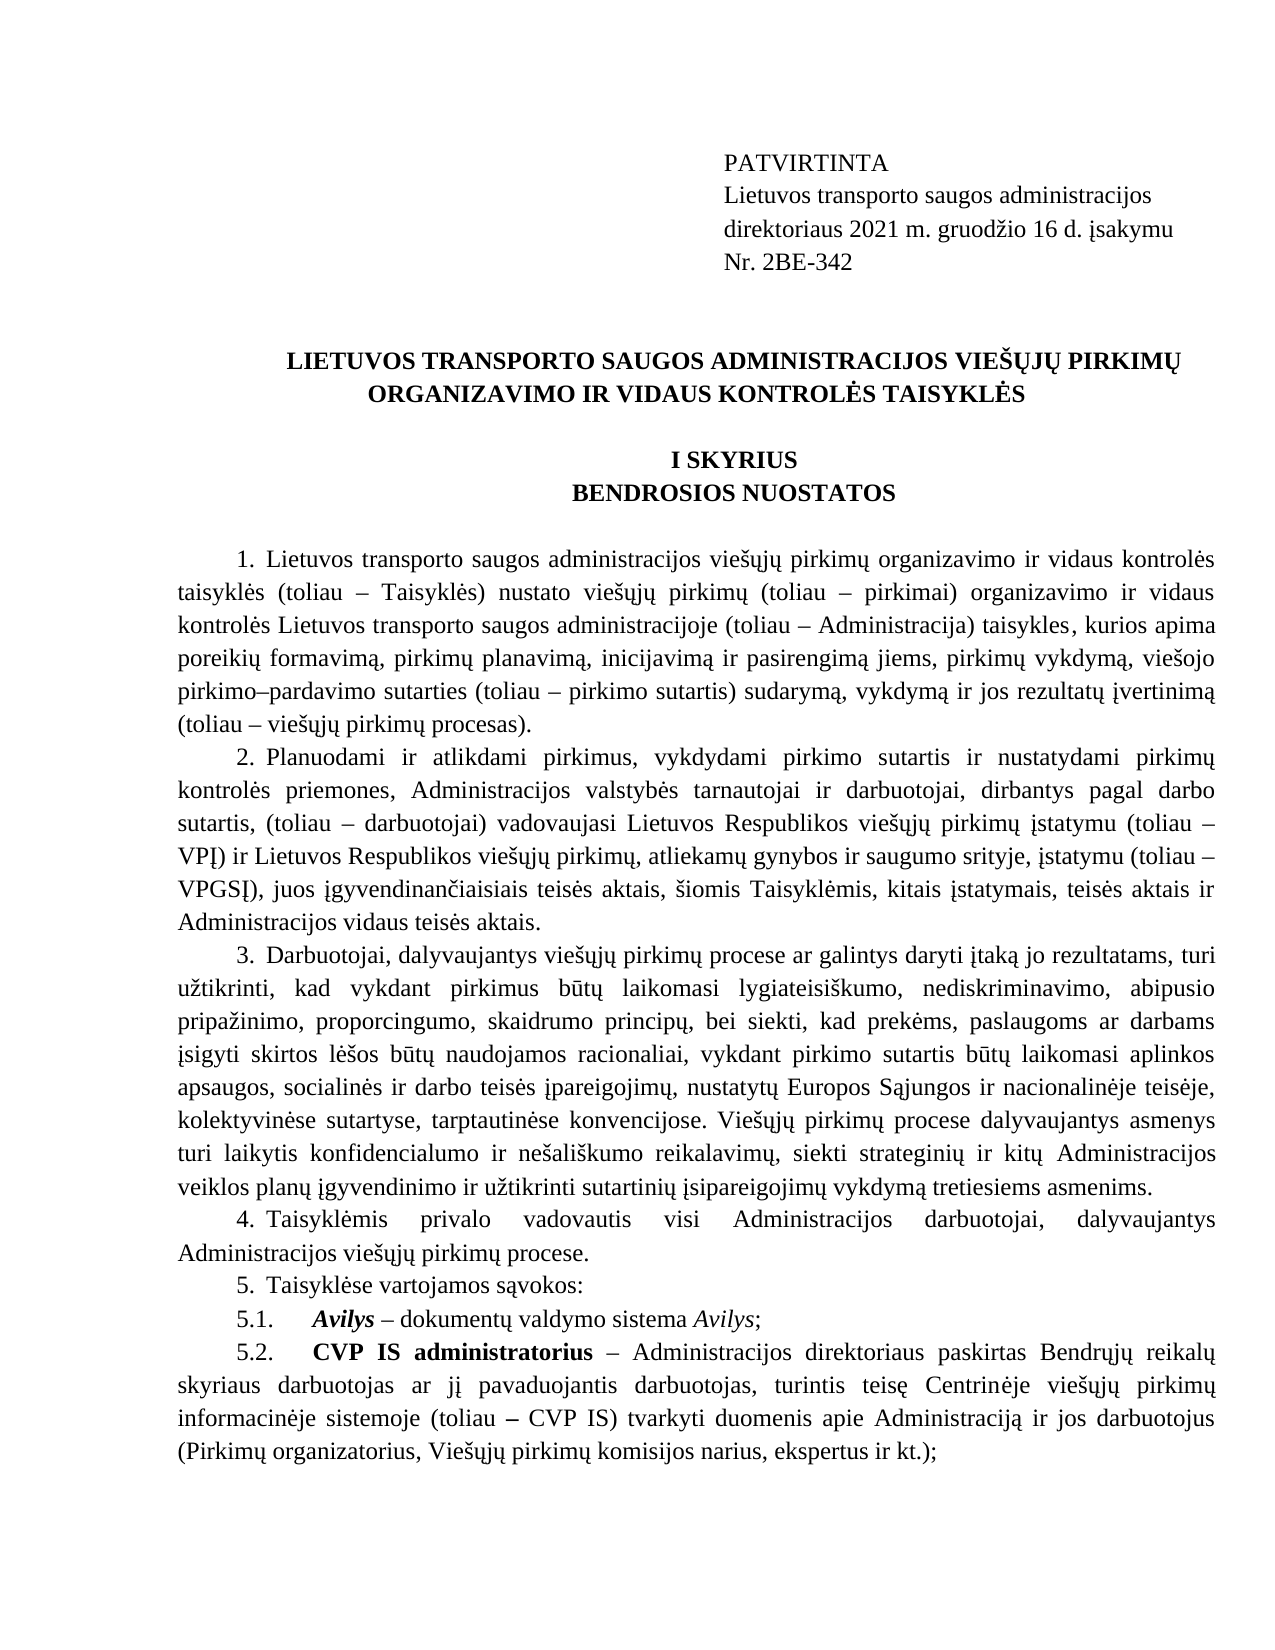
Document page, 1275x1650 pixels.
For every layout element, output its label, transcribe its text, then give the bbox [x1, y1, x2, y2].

text I SKYRIUS [177, 445, 1216, 473]
text direktoriaus 2021 m. gruodžio 16 d. įsakymu [591, 214, 1216, 242]
text PATVIRTINTA [591, 148, 1216, 176]
text 5.1. Avilys – dokumentų valdymo sistema Avilys; [177, 1304, 1216, 1332]
text 4. Taisyklėmis privalo vadovautis visi Administracijos darbuotojai, dalyvaujantys Administracijos viešųjų pirkimų procese. [177, 1204, 1216, 1266]
text 1. Lietuvos transporto saugos administracijos viešųjų pirkimų organizavimo ir vidaus kontrolės taisyklės (toliau – Taisyklės) nustato viešųjų pirkimų (toliau – pirkimai) organizavimo ir vidaus kontrolės Lietuvos transporto saugos administracijoje (toliau – Administracija) taisykles, kurios apima poreikių formavimą, pirkimų planavimą, inicijavimą ir pasirengimą jiems, pirkimų vykdymą, viešojo pirkimo–pardavimo sutarties (toliau – pirkimo sutartis) sudarymą, vykdymą ir jos rezultatų įvertinimą (toliau – viešųjų pirkimų procesas). [177, 544, 1216, 738]
text 5. Taisyklėse vartojamos sąvokos: [177, 1271, 1216, 1299]
text 3. Darbuotojai, dalyvaujantys viešųjų pirkimų procese ar galintys daryti įtaką jo rezultatams, turi užtikrinti, kad vykdant pirkimus būtų laikomasi lygiateisiškumo, nediskriminavimo, abipusio pripažinimo, proporcingumo, skaidrumo principų, bei siekti, kad prekėms, paslaugoms ar darbams įsigyti skirtos lėšos būtų naudojamos racionaliai, vykdant pirkimo sutartis būtų laikomasi aplinkos apsaugos, socialinės ir darbo teisės įpareigojimų, nustatytų Europos Sąjungos ir nacionalinėje teisėje, kolektyvinėse sutartyse, tarptautinėse konvencijose. Viešųjų pirkimų procese dalyvaujantys asmenys turi laikytis konfidencialumo ir nešališkumo reikalavimų, siekti strateginių ir kitų Administracijos veiklos planų įgyvendinimo ir užtikrinti sutartinių įsipareigojimų vykdymą tretiesiems asmenims. [177, 940, 1216, 1200]
text BENDROSIOS NUOSTATOS [252, 478, 1216, 507]
text Nr. 2BE-342 [591, 247, 1216, 275]
text Lietuvos transporto saugos administracijos [591, 181, 1216, 209]
text 5.2. CVP IS administratorius – Administracijos direktoriaus paskirtas Bendrųjų reikalų skyriaus darbuotojas ar jį pavaduojantis darbuotojas, turintis teisę Centrinėje viešųjų pirkimų informacinėje sistemoje (toliau – CVP IS) tvarkyti duomenis apie Administraciją ir jos darbuotojus (Pirkimų organizatorius, Viešųjų pirkimų komisijos narius, ekspertus ir kt.); [177, 1337, 1216, 1464]
text 2. Planuodami ir atlikdami pirkimus, vykdydami pirkimo sutartis ir nustatydami pirkimų kontrolės priemones, Administracijos valstybės tarnautojai ir darbuotojai, dirbantys pagal darbo sutartis, (toliau – darbuotojai) vadovaujasi Lietuvos Respublikos viešųjų pirkimų įstatymu (toliau – VPĮ) ir Lietuvos Respublikos viešųjų pirkimų, atliekamų gynybos ir saugumo srityje, įstatymu (toliau – VPGSĮ), juos įgyvendinančiaisiais teisės aktais, šiomis Taisyklėmis, kitais įstatymais, teisės aktais ir Administracijos vidaus teisės aktais. [177, 742, 1216, 936]
text LIETUVOS TRANSPORTO SAUGOS ADMINISTRACIJOS VIEŠŲJŲ PIRKIMŲ ORGANIZAVIMO IR VIDAUS KONTROLĖS TAISYKLĖS [177, 346, 1216, 407]
